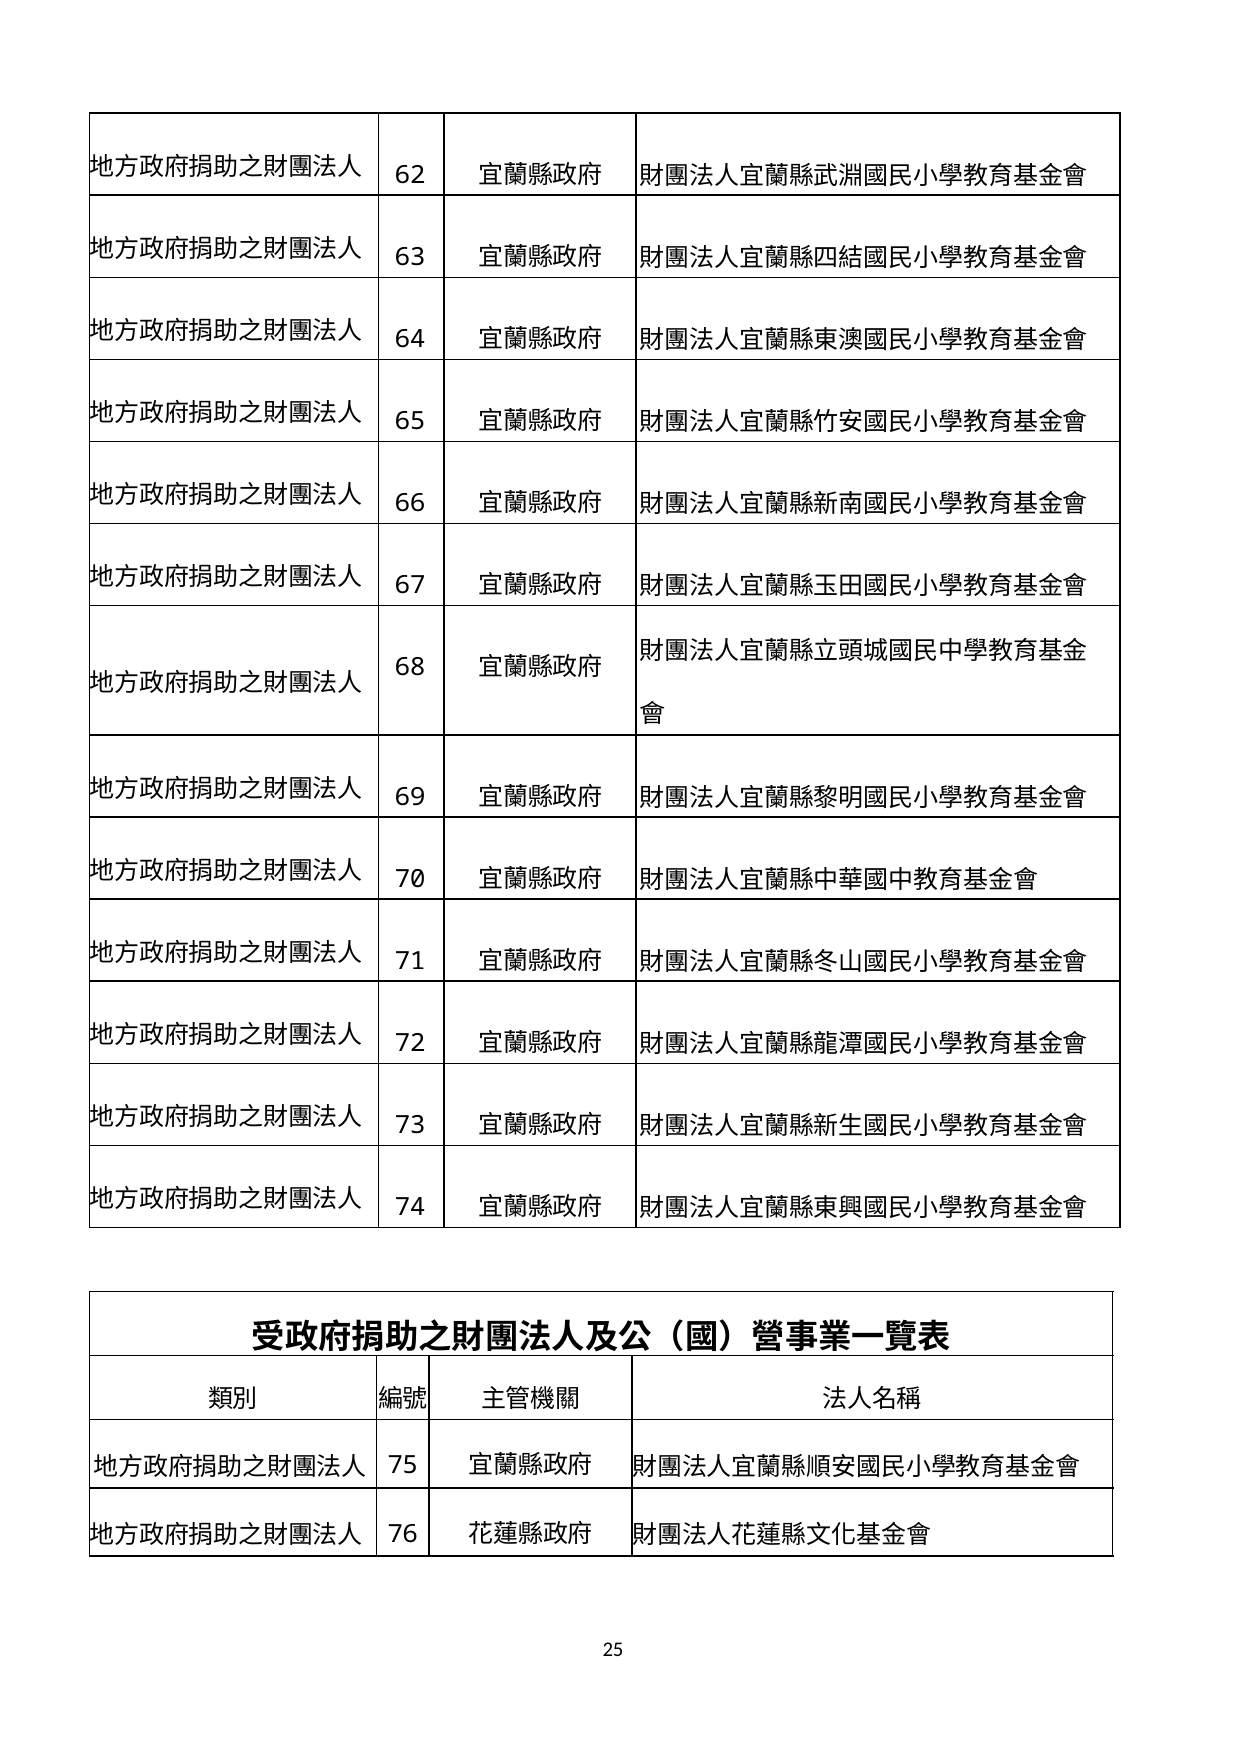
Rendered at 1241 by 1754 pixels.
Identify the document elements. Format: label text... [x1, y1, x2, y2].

table_cell 71 [379, 900, 443, 980]
table_cell 宜蘭縣政府 [445, 606, 635, 734]
table_cell 地方政府捐助之財團法人 [90, 442, 378, 523]
table_cell 花蓮縣政府 [430, 1489, 631, 1555]
table_cell 70 [379, 818, 443, 898]
table_cell 財團法人宜蘭縣立頭城國民中學教育基金 會 [637, 606, 1119, 734]
table_cell 地方政府捐助之財團法人 [90, 196, 378, 276]
table_cell 64 [379, 278, 443, 358]
table_cell 76 [377, 1489, 428, 1555]
table_cell 72 [379, 982, 443, 1062]
table_cell 財團法人宜蘭縣順安國民小學教育基金會 [633, 1420, 1112, 1487]
table_cell 67 [379, 524, 443, 605]
table_cell 宜蘭縣政府 [445, 524, 635, 605]
table_cell 地方政府捐助之財團法人 [90, 900, 378, 980]
table_cell 財團法人宜蘭縣東興國民小學教育基金會 [637, 1146, 1119, 1227]
table_cell 財團法人宜蘭縣武淵國民小學教育基金會 [637, 114, 1119, 194]
table_cell 地方政府捐助之財團法人 [90, 736, 378, 816]
table_cell 財團法人宜蘭縣龍潭國民小學教育基金會 [637, 982, 1119, 1062]
table_cell 財團法人花蓮縣文化基金會 [633, 1489, 1112, 1555]
table_cell 63 [379, 196, 443, 276]
table_cell 65 [379, 360, 443, 441]
table_cell 宜蘭縣政府 [445, 982, 635, 1062]
table_cell 宜蘭縣政府 [445, 818, 635, 898]
table_cell 地方政府捐助之財團法人 [90, 114, 378, 194]
table_cell 地方政府捐助之財團法人 [90, 818, 378, 898]
table_cell 75 [377, 1420, 428, 1487]
table_cell 地方政府捐助之財團法人 [90, 1146, 378, 1227]
table_cell 法人名稱 [633, 1356, 1112, 1419]
table_cell 宜蘭縣政府 [445, 196, 635, 276]
table_cell 66 [379, 442, 443, 523]
table_cell 財團法人宜蘭縣竹安國民小學教育基金會 [637, 360, 1119, 441]
table_cell 地方政府捐助之財團法人 [90, 1489, 376, 1555]
table_cell 宜蘭縣政府 [445, 278, 635, 358]
table_cell 62 [379, 114, 443, 194]
table_cell 財團法人宜蘭縣玉田國民小學教育基金會 [637, 524, 1119, 605]
table_cell 財團法人宜蘭縣新生國民小學教育基金會 [637, 1064, 1119, 1144]
table_cell 財團法人宜蘭縣冬山國民小學教育基金會 [637, 900, 1119, 980]
table_cell 主管機關 [430, 1356, 631, 1419]
table_cell 財團法人宜蘭縣中華國中教育基金會 [637, 818, 1119, 898]
table_cell 地方政府捐助之財團法人 [90, 360, 378, 441]
table_cell 地方政府捐助之財團法人 [90, 606, 378, 734]
table_cell 財團法人宜蘭縣新南國民小學教育基金會 [637, 442, 1119, 523]
table_cell 73 [379, 1064, 443, 1144]
table_cell 財團法人宜蘭縣東澳國民小學教育基金會 [637, 278, 1119, 358]
table_cell 地方政府捐助之財團法人 [90, 1420, 376, 1487]
table_cell 宜蘭縣政府 [445, 1146, 635, 1227]
table_cell 宜蘭縣政府 [445, 360, 635, 441]
table_cell 地方政府捐助之財團法人 [90, 278, 378, 358]
table_cell 68 [379, 606, 443, 734]
table_cell 宜蘭縣政府 [430, 1420, 631, 1487]
table_cell 地方政府捐助之財團法人 [90, 524, 378, 605]
table_cell 69 [379, 736, 443, 816]
table_cell 宜蘭縣政府 [445, 1064, 635, 1144]
table_cell 宜蘭縣政府 [445, 114, 635, 194]
table_cell 宜蘭縣政府 [445, 900, 635, 980]
table_cell 地方政府捐助之財團法人 [90, 982, 378, 1062]
table_cell 宜蘭縣政府 [445, 442, 635, 523]
table_cell 編號 [377, 1356, 428, 1419]
table_cell 財團法人宜蘭縣黎明國民小學教育基金會 [637, 736, 1119, 816]
table_cell 74 [379, 1146, 443, 1227]
table_cell 財團法人宜蘭縣四結國民小學教育基金會 [637, 196, 1119, 276]
table_cell 類別 [90, 1356, 376, 1419]
table_cell 地方政府捐助之財團法人 [90, 1064, 378, 1144]
table_cell 宜蘭縣政府 [445, 736, 635, 816]
table_header 受政府捐助之財團法人及公（國）營事業一覽表 [90, 1292, 1112, 1355]
